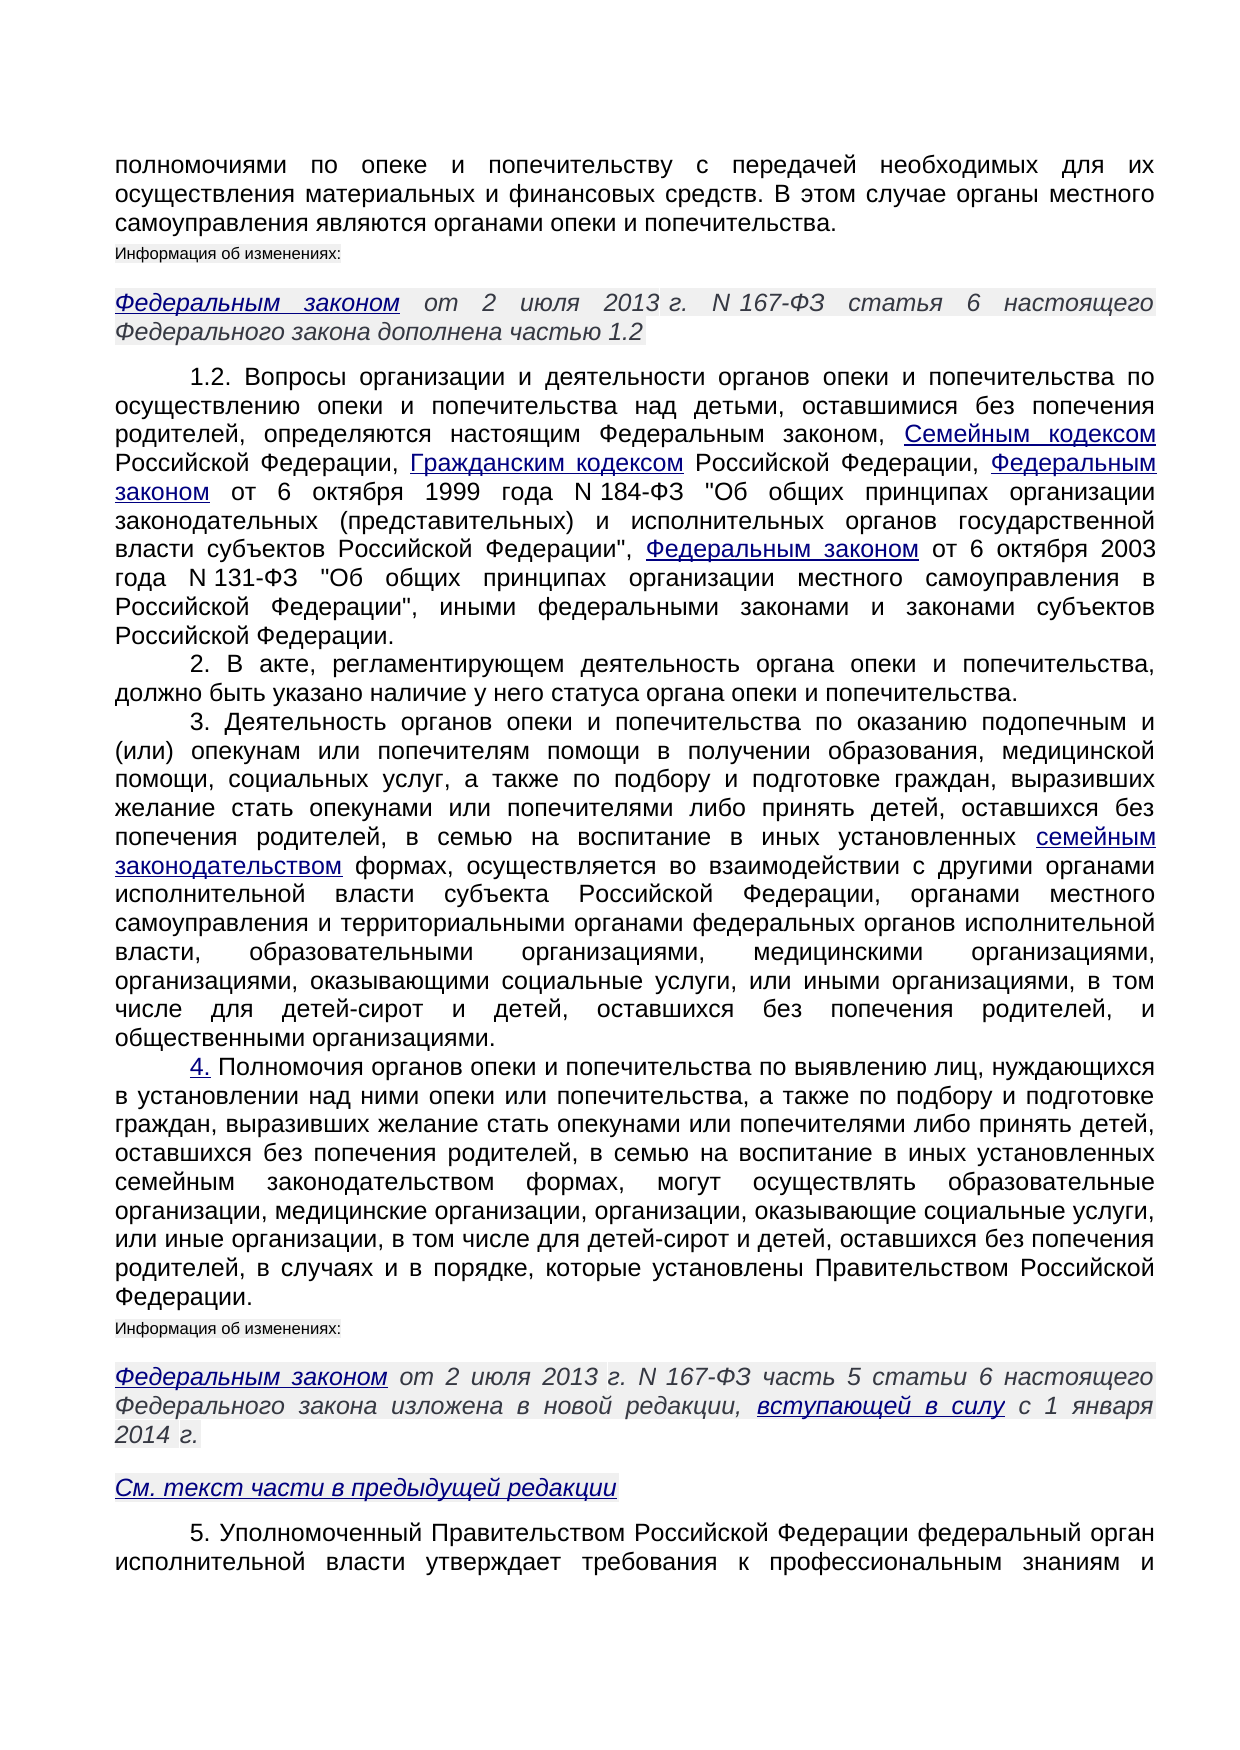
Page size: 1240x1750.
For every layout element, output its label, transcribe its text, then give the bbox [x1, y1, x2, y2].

text 3. Деятельность органов опеки и попечительства по оказанию подопечным и (или) опекунам или попечителям помощи в получении образования, медицинской помощи, социальных услуг, а также по подбору и подготовке граждан, выразивших желание стать опекунами или попечителями либо принять детей, оставшихся без попечения родителей, в семью на воспитание в иных установленных семейным законодательством формах, осуществляется во взаимодействии с другими органами исполнительной власти субъекта Российской Федерации, органами местного самоуправления и территориальными органами федеральных органов исполнительной власти, образовательными организациями, медицинскими организациями, организациями, оказывающими социальные услуги, или иными организациями, в том числе для детей-сирот и детей, оставшихся без попечения родителей, и общественными организациями. [114, 707, 1156, 1052]
text 5. Уполномоченный Правительством Российской Федерации федеральный орган исполнительной власти утверждает требования к профессиональным знаниям и [114, 1518, 1156, 1576]
text Информация об изменениях: [341, 244, 1156, 263]
text Информация об изменениях: [114, 1318, 1156, 1338]
text 4. Полномочия органов опеки и попечительства по выявлению лиц, нуждающихся в установлении над ними опеки или попечительства, а также по подбору и подготовке граждан, выразивших желание стать опекунами или попечителями либо принять детей, оставшихся без попечения родителей, в семью на воспитание в иных установленных семейным законодательством формах, могут осуществлять образовательные организации, медицинские организации, организации, оказывающие социальные услуги, или иные организации, в том числе для детей-сирот и детей, оставшихся без попечения родителей, в случаях и в порядке, которые установлены Правительством Российской Федерации. [114, 1052, 1156, 1311]
text 1.2. Вопросы организации и деятельности органов опеки и попечительства по осуществлению опеки и попечительства над детьми, оставшимися без попечения родителей, определяются настоящим Федеральным законом, Семейным кодексом Российской Федерации, Гражданским кодексом Российской Федерации, Федеральным законом от 6 октября 1999 года N 184-ФЗ "Об общих принципах организации законодательных (представительных) и исполнительных органов государственной власти субъектов Российской Федерации", Федеральным законом от 6 октября 2003 года N 131-ФЗ "Об общих принципах организации местного самоуправления в Российской Федерации", иными федеральными законами и законами субъектов Российской Федерации. [114, 362, 1156, 649]
text См. текст части в предыдущей редакции [619, 1473, 1156, 1502]
text 2. В акте, регламентирующем деятельность органа опеки и попечительства, должно быть указано наличие у него статуса органа опеки и попечительства. [114, 649, 1156, 707]
text полномочиями по опеке и попечительству с передачей необходимых для их осуществления материальных и финансовых средств. В этом случае органы местного самоуправления являются органами опеки и попечительства. [114, 150, 1156, 236]
text Федеральным законом от 2 июля 2013 г. N 167-ФЗ статья 6 настоящего Федерального закона дополнена частью 1.2 [646, 288, 1156, 345]
text Федеральным законом от 2 июля 2013 г. N 167-ФЗ часть 5 статьи 6 настоящего Федерального закона изложена в новой редакции, вступающей в силу с 1 января 2014 г. [114, 1388, 1156, 1448]
